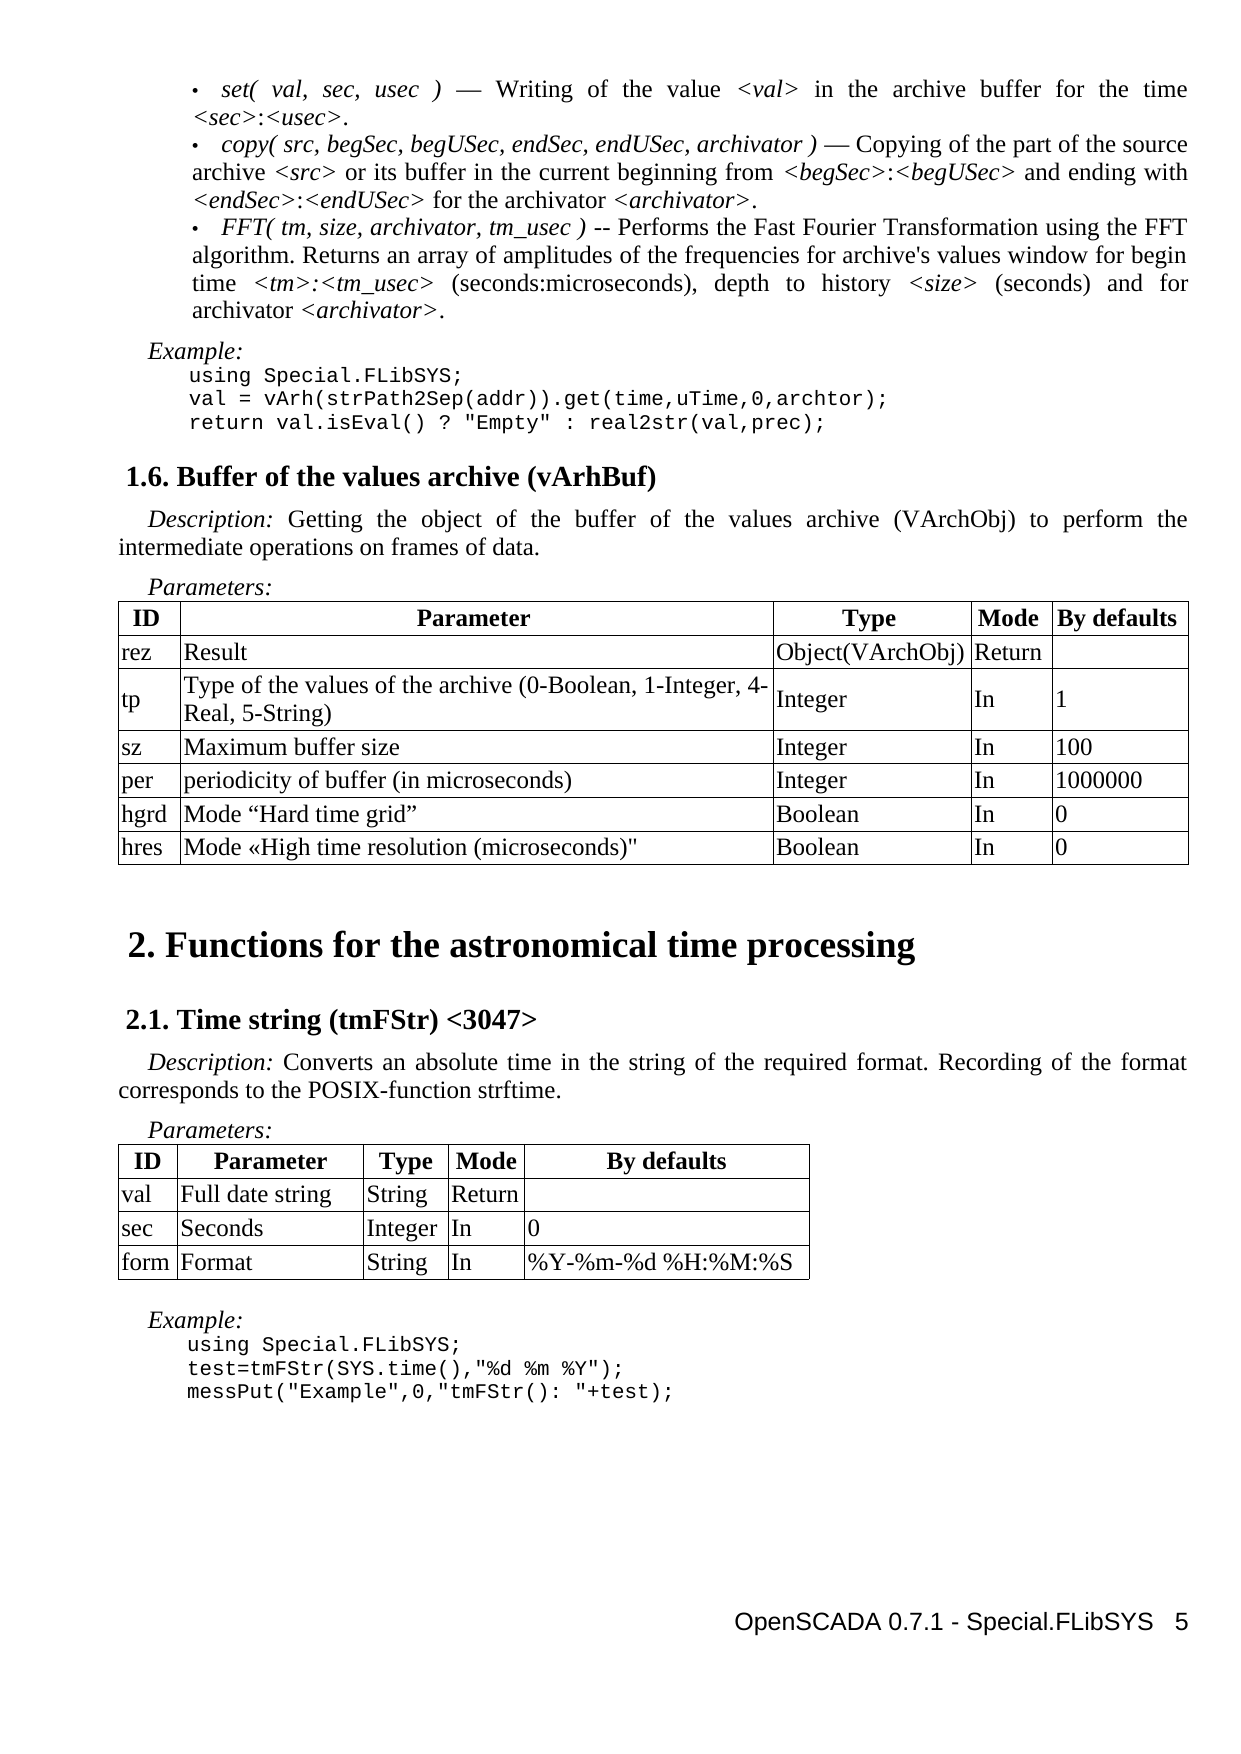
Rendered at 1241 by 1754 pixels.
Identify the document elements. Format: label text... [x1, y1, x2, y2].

text Description: Converts an absolute time in the string of the required format. Recording of the format corresponds to the POSIX-function strftime. [118, 1048, 1188, 1104]
table_cell In [449, 1212, 524, 1245]
table_header Mode [972, 602, 1052, 634]
table_cell sz [119, 731, 180, 763]
table_header By defaults [1053, 602, 1188, 634]
table_cell hgrd [119, 798, 180, 831]
table_cell 100 [1053, 731, 1188, 763]
table_header Type [364, 1145, 448, 1177]
table_cell In [972, 798, 1052, 831]
table_cell Mode «High time resolution (microseconds)" [181, 832, 773, 864]
table_cell In [972, 832, 1052, 864]
text using Special.FLibSYS; [187, 1334, 1188, 1358]
subtitle 1.6. Buffer of the values archive (vArhBuf) [118, 461, 1188, 493]
text val = vArh(strPath2Sep(addr)).get(time,uTime,0,archtor); [188, 388, 1188, 412]
table_cell %Y-%m-%d %H:%M:%S [525, 1246, 809, 1278]
table_header Parameter [178, 1145, 363, 1177]
table_cell 1000000 [1053, 764, 1188, 797]
subtitle 2.1. Time string (tmFStr) <3047> [118, 1003, 1188, 1036]
table_cell String [364, 1179, 448, 1211]
table_header ID [119, 1145, 177, 1177]
table_cell 0 [1053, 798, 1188, 831]
table_cell Format [178, 1246, 363, 1278]
table_cell per [119, 764, 180, 797]
table_cell In [449, 1246, 524, 1278]
table_cell In [972, 669, 1052, 729]
table_cell form [119, 1246, 177, 1278]
table_cell Integer [774, 764, 971, 797]
table_cell In [972, 731, 1052, 763]
text Example: [118, 337, 1188, 364]
table_cell Integer [774, 669, 971, 729]
table_cell Boolean [774, 832, 971, 864]
table_cell 0 [1053, 832, 1188, 864]
table_cell periodicity of buffer (in microseconds) [181, 764, 773, 797]
table_header Parameter [181, 602, 773, 634]
table_cell 1 [1053, 669, 1188, 729]
table_cell [525, 1179, 809, 1211]
text Description: Getting the object of the buffer of the values archive (VArchObj) to perform the intermediate operations on frames of data. [118, 505, 1188, 561]
table_header By defaults [525, 1145, 809, 1177]
text Parameters: [118, 1116, 1188, 1144]
subtitle 2. Functions for the astronomical time processing [118, 924, 1188, 966]
list set( val, sec, usec ) — Writing of the value <val> in the archive buffer for the time <sec>:<usec>. [162, 75, 1188, 130]
list FFT( tm, size, archivator, tm_usec ) -- Performs the Fast Fourier Transformation using the FFT algorithm. Returns an array of amplitudes of the frequencies for archive's values window for begin time <tm>:<tm_usec> (seconds:microseconds), depth to history <size> (seconds) and for archivator <archivator>. [162, 213, 1188, 324]
table_cell Mode “Hard time grid” [181, 798, 773, 831]
table_cell hres [119, 832, 180, 864]
table_cell String [364, 1246, 448, 1278]
list copy( src, begSec, begUSec, endSec, endUSec, archivator ) — Copying of the part of the source archive <src> or its buffer in the current beginning from <begSec>:<begUSec> and ending with <endSec>:<endUSec> for the archivator <archivator>. [162, 130, 1188, 213]
text messPut("Example",0,"tmFStr(): "+test); [187, 1381, 1188, 1405]
table_cell Full date string [178, 1179, 363, 1211]
table_cell rez [119, 636, 180, 668]
table_cell tp [119, 669, 180, 729]
table_cell Object(VArchObj) [774, 636, 971, 668]
table_cell Integer [364, 1212, 448, 1245]
text using Special.FLibSYS; [188, 364, 1188, 388]
table_cell Return [972, 636, 1052, 668]
table_cell Result [181, 636, 773, 668]
table_header Type [774, 602, 971, 634]
text Parameters: [118, 573, 1188, 601]
text return val.isEval() ? "Empty" : real2str(val,prec); [188, 412, 1188, 436]
table_cell sec [119, 1212, 177, 1245]
table_cell val [119, 1179, 177, 1211]
text test=tmFStr(SYS.time(),"%d %m %Y"); [187, 1358, 1188, 1381]
table_cell Return [449, 1179, 524, 1211]
table_cell Maximum buffer size [181, 731, 773, 763]
table_cell 0 [525, 1212, 809, 1245]
table_header Mode [449, 1145, 524, 1177]
table_cell [1053, 636, 1188, 668]
table_cell Type of the values of the archive (0-Boolean, 1-Integer, 4-Real, 5-String) [181, 669, 773, 729]
table_cell Integer [774, 731, 971, 763]
table_header ID [119, 602, 180, 634]
table_cell Seconds [178, 1212, 363, 1245]
text Example: [118, 1306, 1188, 1334]
table_cell Boolean [774, 798, 971, 831]
table_cell In [972, 764, 1052, 797]
